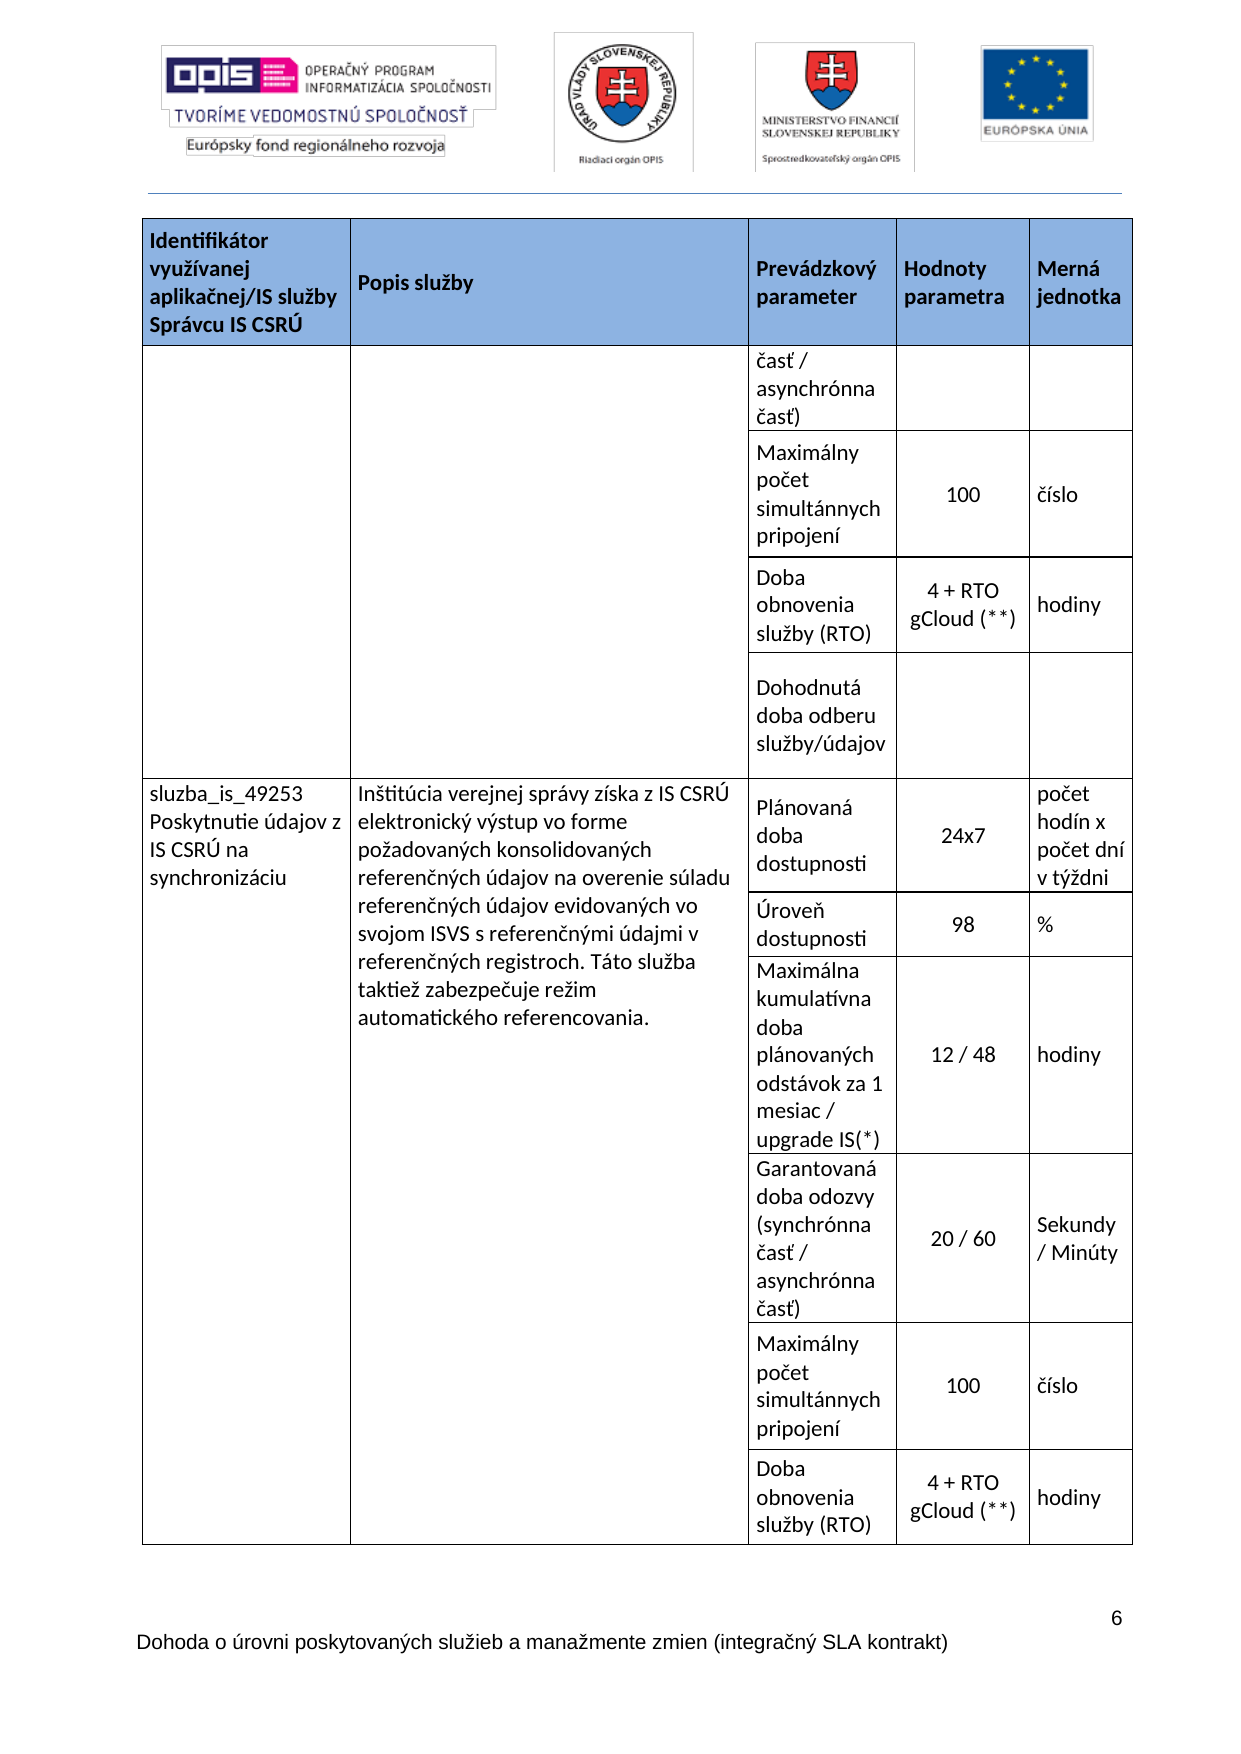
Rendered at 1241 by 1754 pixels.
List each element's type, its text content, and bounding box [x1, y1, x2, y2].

table_header Hodnoty parametra [897, 219, 1029, 345]
table_cell hodiny [1030, 957, 1132, 1153]
table_cell Garantovaná doba odozvy (synchrónna časť / asynchrónna časť) [749, 1154, 896, 1322]
table_cell Maximálna kumulatívna doba plánovaných odstávok za 1 mesiac / upgrade IS(*) [749, 957, 896, 1153]
table_header Merná jednotka [1030, 219, 1132, 345]
table_cell Maximálny počet simultánnych pripojení [749, 1323, 896, 1448]
table_cell hodiny [1030, 558, 1132, 652]
table_header Identifikátor využívanej aplikačnej/IS služby Správcu IS CSRÚ [143, 219, 350, 345]
table_cell 20 / 60 [897, 1154, 1029, 1322]
table_header Prevádzkový parameter [749, 219, 896, 345]
table_cell 100 [897, 1323, 1029, 1448]
table_cell Sekundy / Minúty [1030, 1154, 1132, 1322]
table_cell Plánovaná doba dostupnosti [749, 779, 896, 891]
table_header Popis služby [351, 219, 748, 345]
table_cell % [1030, 893, 1132, 956]
table_cell 100 [897, 431, 1029, 556]
table_cell Doba obnovenia služby (RTO) [749, 1450, 896, 1544]
table_cell Inštitúcia verejnej správy získa z IS CSRÚ elektronický výstup vo forme požadovaných konsolidovaných referenčných údajov na overenie súladu referenčných údajov evidovaných vo svojom ISVS s referenčnými údajmi v referenčných registroch. Táto služba taktiež zabezpečuje režim automatického referencovania. [351, 779, 748, 1544]
table_cell číslo [1030, 1323, 1132, 1448]
table_cell [897, 346, 1029, 430]
table_cell [897, 653, 1029, 778]
table_cell [351, 346, 748, 778]
table_cell číslo [1030, 431, 1132, 556]
table_cell [1030, 346, 1132, 430]
table_cell Maximálny počet simultánnych pripojení [749, 431, 896, 556]
table_cell časť / asynchrónna časť) [749, 346, 896, 430]
table_cell hodiny [1030, 1450, 1132, 1544]
table_cell [143, 346, 350, 778]
table_cell 24x7 [897, 779, 1029, 891]
table_cell 4 + RTO gCloud (**) [897, 558, 1029, 652]
table_cell počet hodín x počet dní v týždni [1030, 779, 1132, 891]
table_cell Úroveň dostupnosti [749, 893, 896, 956]
table_cell 12 / 48 [897, 957, 1029, 1153]
table_cell Dohodnutá doba odberu služby/údajov [749, 653, 896, 778]
table_cell Doba obnovenia služby (RTO) [749, 558, 896, 652]
table_cell [1030, 653, 1132, 778]
table_cell sluzba_is_49253 Poskytnutie údajov z IS CSRÚ na synchronizáciu [143, 779, 350, 1544]
table_cell 4 + RTO gCloud (**) [897, 1450, 1029, 1544]
table_cell 98 [897, 893, 1029, 956]
